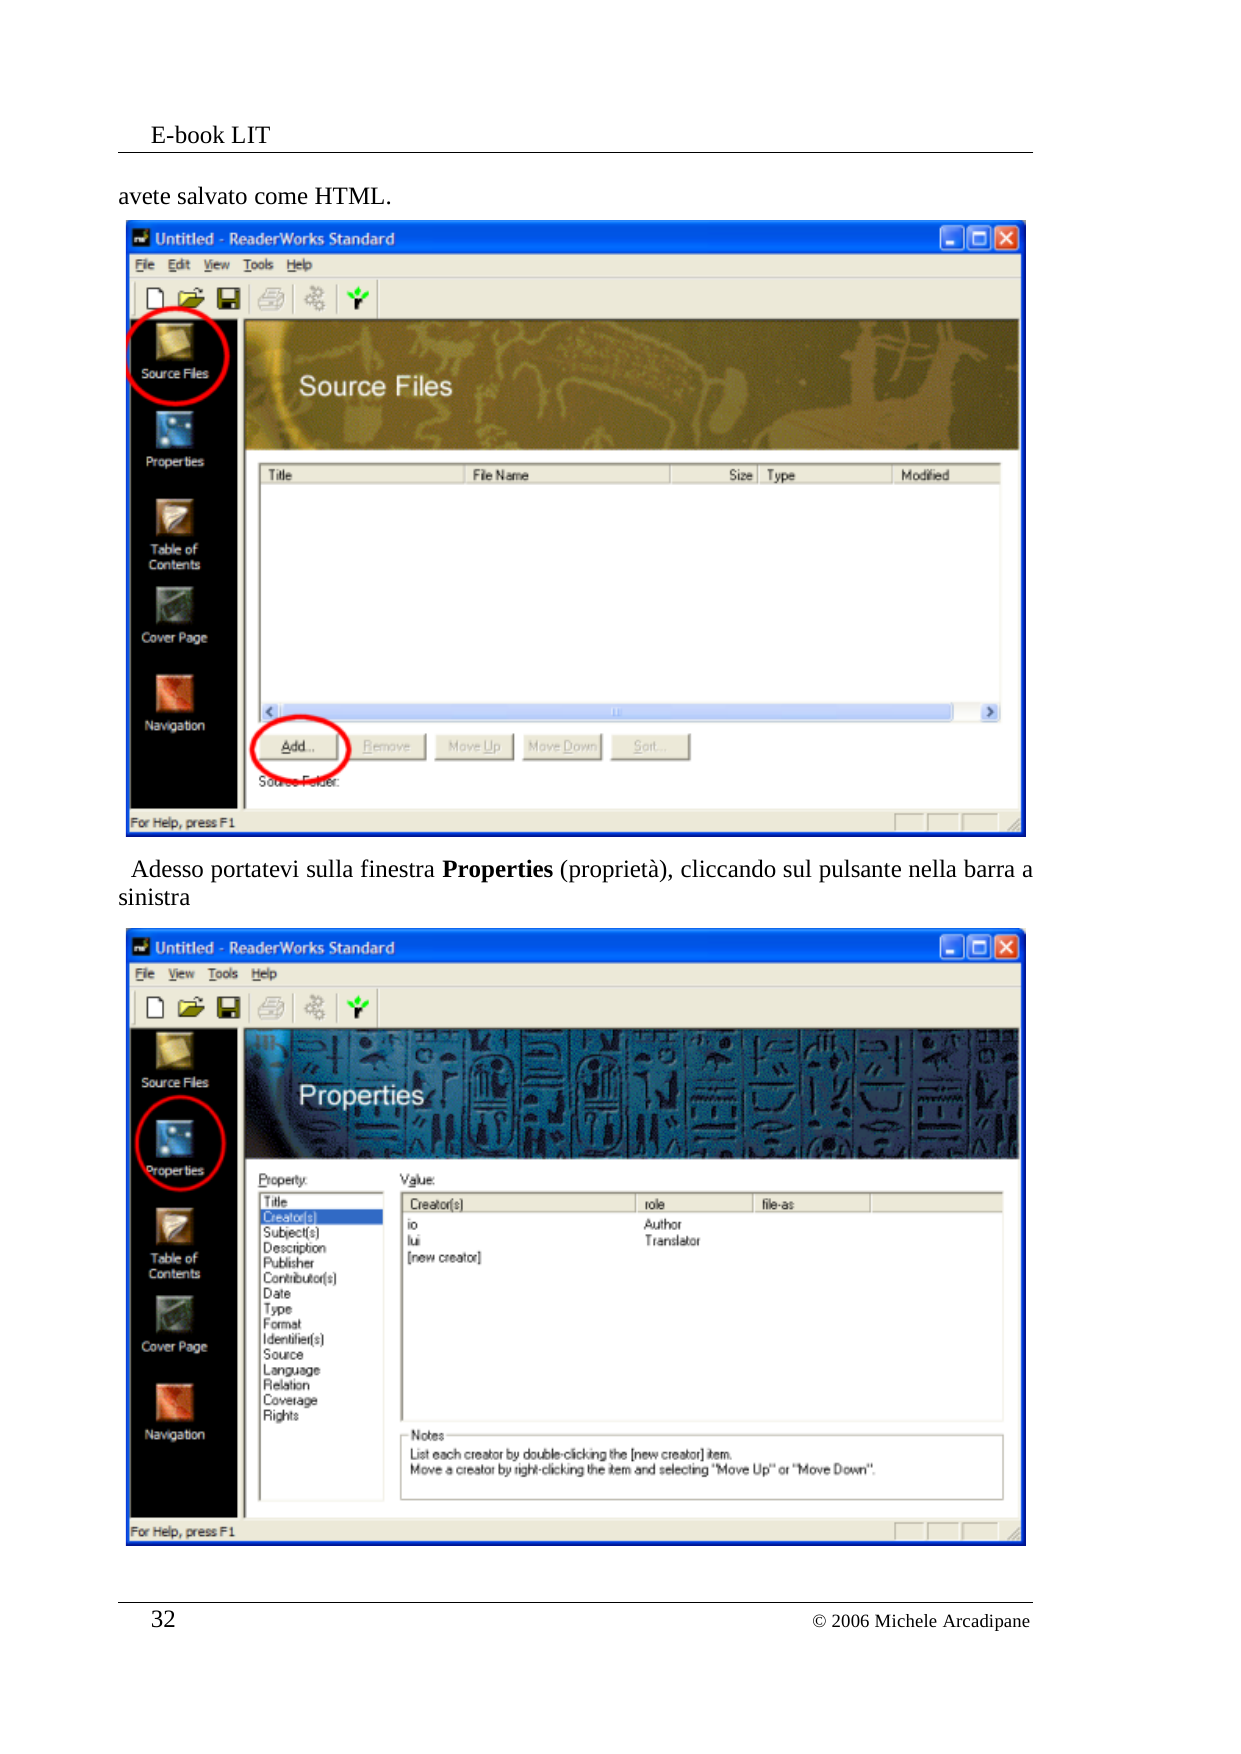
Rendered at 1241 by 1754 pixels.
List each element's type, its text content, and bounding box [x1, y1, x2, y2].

text avete salvato come HTML. [118, 182, 1033, 209]
picture [125, 928, 1026, 1546]
text [118, 923, 1033, 1563]
text Adesso portatevi sulla finestra Properties (proprietà), cliccando sul pulsante nella barra a sinistra [118, 222, 1033, 911]
picture [125, 220, 1026, 837]
